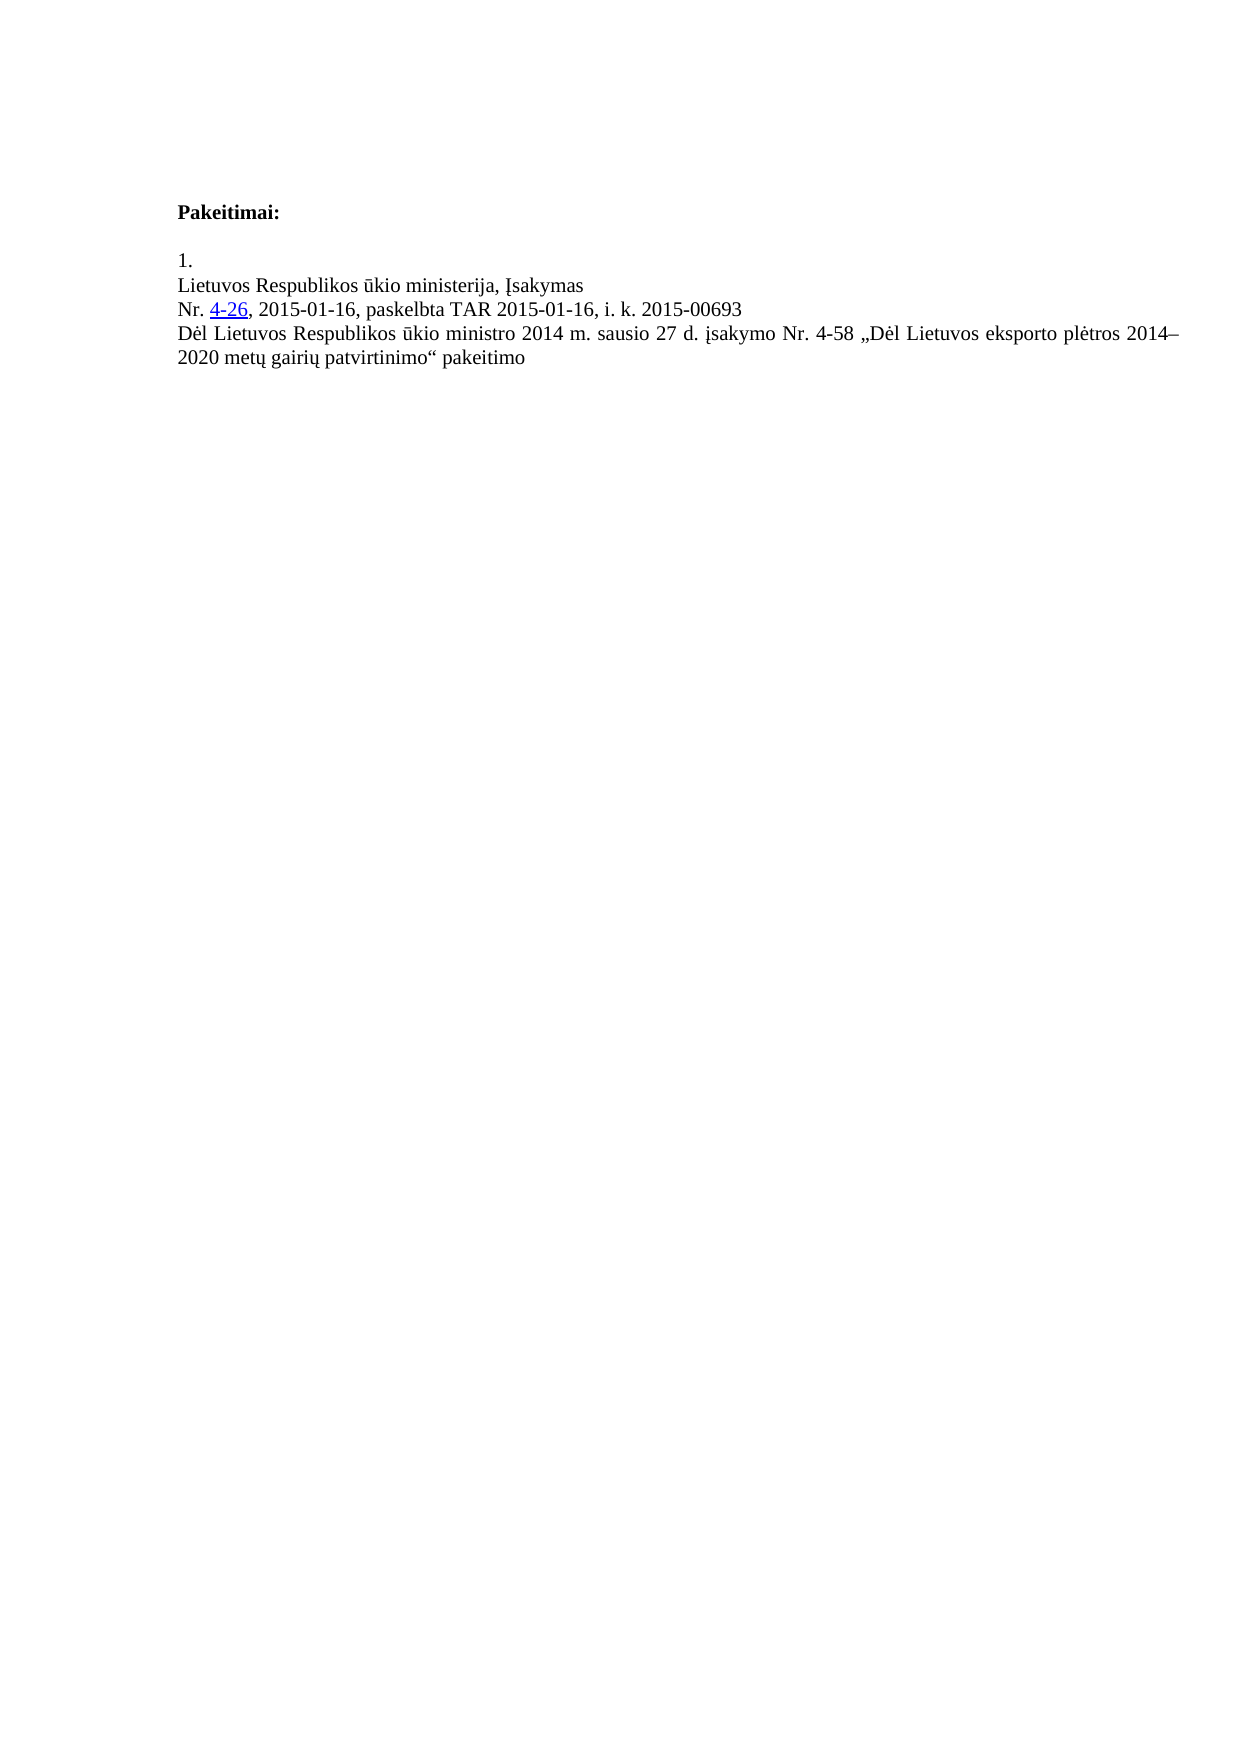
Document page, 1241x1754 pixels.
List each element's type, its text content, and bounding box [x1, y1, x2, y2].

text 1. [177, 248, 1181, 272]
text Pakeitimai: [177, 200, 1181, 224]
text Nr. 4-26, 2015-01-16, paskelbta TAR 2015-01-16, i. k. 2015-00693 [177, 297, 1181, 321]
text Lietuvos Respublikos ūkio ministerija, Įsakymas [177, 272, 1181, 297]
text Dėl Lietuvos Respublikos ūkio ministro 2014 m. sausio 27 d. įsakymo Nr. 4-58 „Dėl Lietuvos eksporto plėtros 2014–2020 metų gairių patvirtinimo“ pakeitimo [177, 321, 1181, 369]
